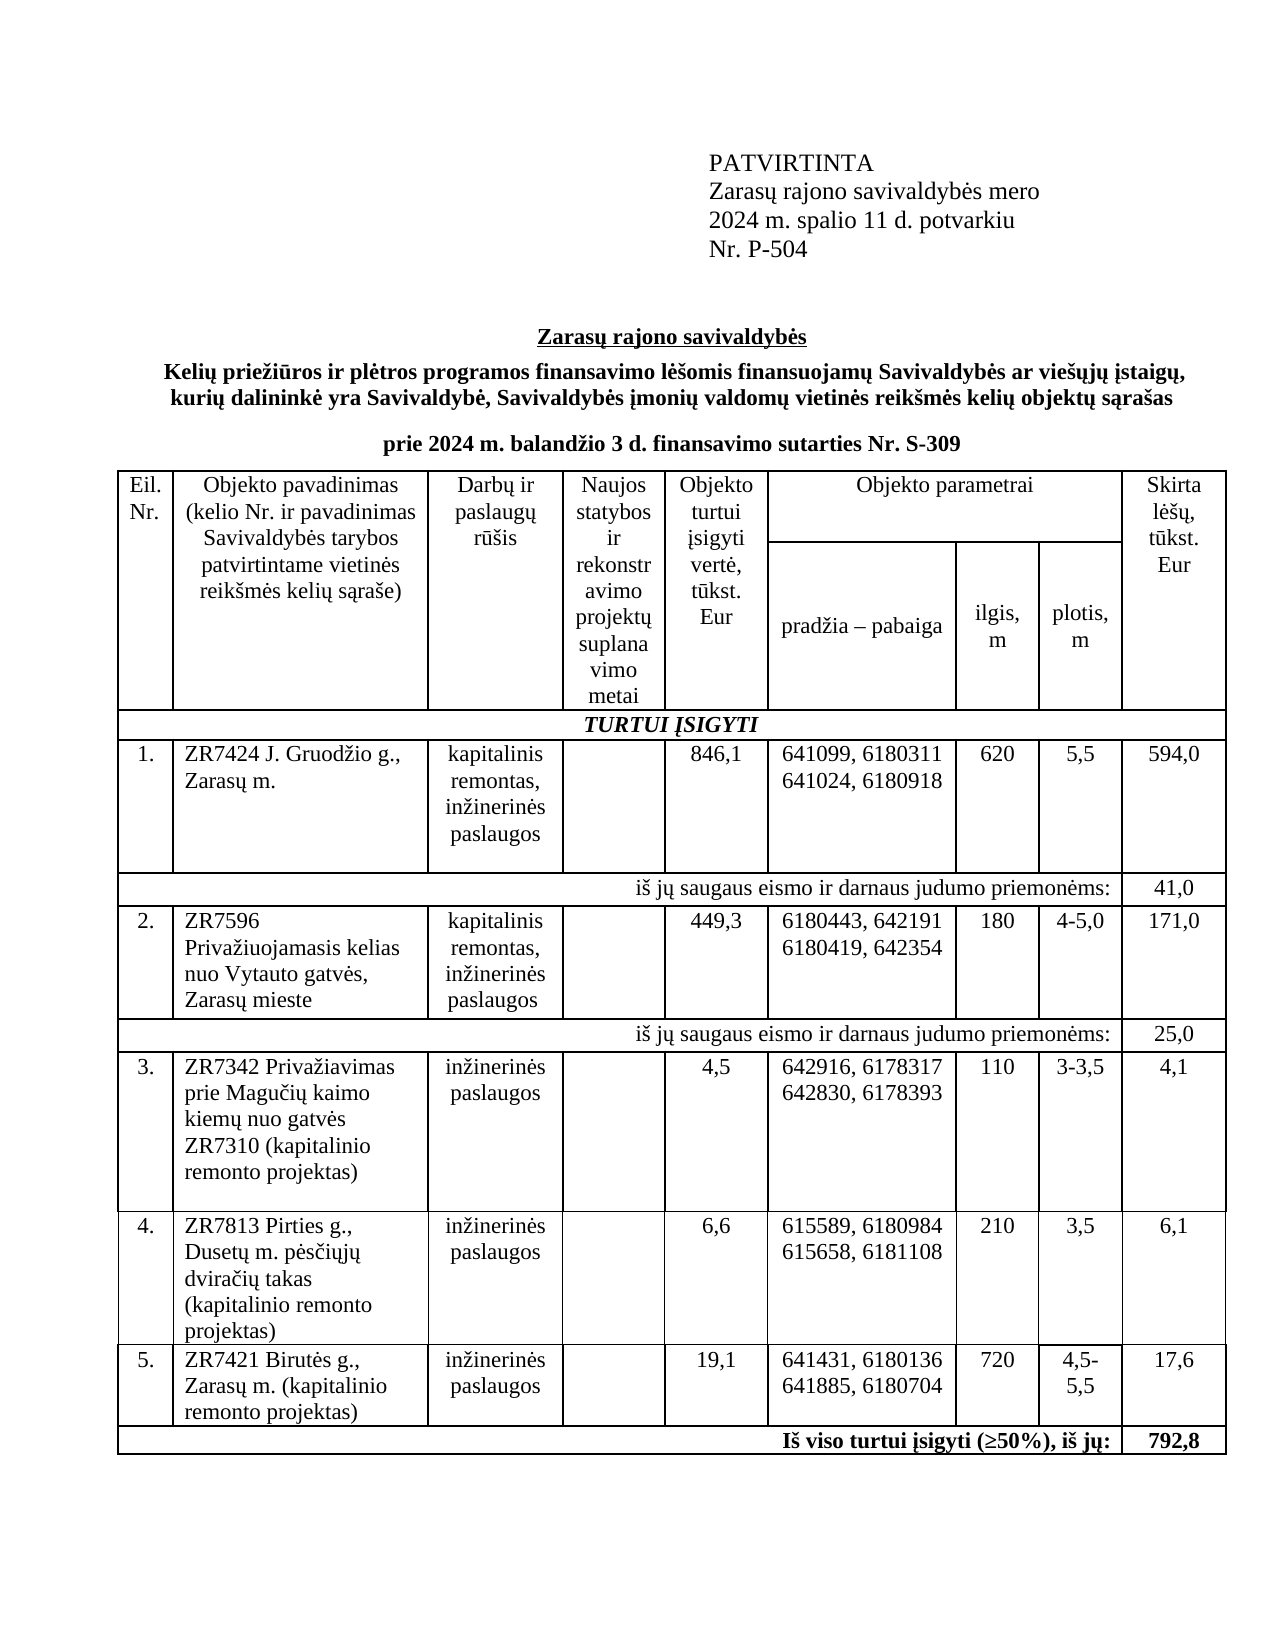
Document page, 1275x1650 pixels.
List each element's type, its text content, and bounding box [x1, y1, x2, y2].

text 2024 m. spalio 11 d. potvarkiu [118, 205, 1216, 234]
table_cell ZR7424 J. Gruodžio g., Zarasų m. [174, 741, 427, 872]
table_cell 19,1 [666, 1345, 767, 1425]
table_cell 620 [957, 741, 1038, 872]
table_cell plotis, m [1040, 543, 1121, 709]
table_cell 4-5,0 [1040, 907, 1121, 1018]
table_cell inžinerinės paslaugos [429, 1345, 562, 1425]
table_cell [563, 1212, 664, 1344]
table_cell 180 [957, 907, 1038, 1018]
table_cell Objekto pavadinimas (kelio Nr. ir pavadinimas Savivaldybės tarybos patvirtintame vietinės reikšmės kelių sąraše) [174, 472, 427, 709]
table_cell ZR7813 Pirties g., Dusetų m. pėsčiųjų dviračių takas (kapitalinio remonto projektas) [174, 1212, 428, 1344]
text Nr. P-504 [118, 234, 1216, 263]
table_cell 6,1 [1123, 1212, 1225, 1344]
table_cell 846,1 [666, 741, 767, 872]
table_cell 210 [957, 1212, 1038, 1344]
table_cell Objekto turtui įsigyti vertė, tūkst. Eur [666, 472, 767, 709]
table_cell Zarasų rajono savivaldybės [118, 321, 1226, 351]
table_cell pradžia – pabaiga [769, 543, 955, 709]
table_cell Darbų ir paslaugų rūšis [429, 472, 562, 709]
table_cell 5. [119, 1345, 172, 1425]
table_cell 4,1 [1123, 1053, 1225, 1211]
table_cell inžinerinės paslaugos [429, 1212, 562, 1344]
table_cell kapitalinis remontas, inžinerinės paslaugos [429, 907, 562, 1018]
table_cell 4,5-5,5 [1040, 1346, 1121, 1425]
table_cell Naujos statybos ir rekonstravimo projektų suplanavimo metai [564, 472, 664, 709]
table_cell Kelių priežiūros ir plėtros programos finansavimo lėšomis finansuojamų Savivaldybės ar viešųjų įstaigų, kurių dalininkė yra Savivaldybė, Savivaldybės įmonių valdomų vietinės reikšmės kelių objektų sąrašas [118, 351, 1226, 418]
table_cell 6,6 [665, 1212, 767, 1344]
table_cell iš jų saugaus eismo ir darnaus judumo priemonėms: [119, 874, 1121, 905]
table_cell 641099, 6180311 641024, 6180918 [769, 741, 955, 872]
table_cell [564, 741, 664, 872]
table_cell TURTUI ĮSIGYTI [119, 711, 1225, 738]
table_cell 5,5 [1040, 741, 1121, 872]
table_cell 110 [957, 1053, 1038, 1211]
table_cell ZR7342 Privažiavimas prie Magučių kaimo kiemų nuo gatvės ZR7310 (kapitalinio remonto projektas) [174, 1053, 427, 1211]
table_cell Objekto parametrai [769, 472, 1121, 541]
table_cell 17,6 [1123, 1345, 1225, 1425]
table_cell ZR7596 Privažiuojamasis kelias nuo Vytauto gatvės, Zarasų mieste [174, 907, 427, 1018]
table_cell 3-3,5 [1040, 1053, 1121, 1211]
table_cell 171,0 [1123, 907, 1225, 1018]
table_cell 3. [119, 1053, 172, 1211]
text PATVIRTINTA [118, 148, 1216, 176]
table_cell 4. [119, 1212, 173, 1344]
table_cell prie 2024 m. balandžio 3 d. finansavimo sutarties Nr. S-309 [118, 418, 1226, 469]
table_cell 6180443, 642191 6180419, 642354 [769, 907, 955, 1018]
table_cell 25,0 [1123, 1020, 1225, 1051]
table_cell Iš viso turtui įsigyti (≥50%), iš jų: [119, 1427, 1121, 1453]
table_cell [564, 1053, 664, 1211]
table_cell 2. [119, 907, 172, 1018]
table_cell [564, 907, 664, 1018]
table_cell Eil. Nr. [119, 472, 172, 709]
table_cell iš jų saugaus eismo ir darnaus judumo priemonėms: [119, 1020, 1121, 1051]
table_cell 1. [119, 741, 172, 872]
table_cell [564, 1345, 664, 1425]
table_cell Skirta lėšų, tūkst. Eur [1123, 472, 1225, 709]
table_cell kapitalinis remontas, inžinerinės paslaugos [429, 741, 562, 872]
table_cell ilgis, m [957, 543, 1038, 709]
table_cell 792,8 [1123, 1427, 1225, 1453]
table_cell 449,3 [666, 907, 767, 1018]
table_cell 641431, 6180136 641885, 6180704 [769, 1345, 955, 1425]
table_cell 41,0 [1123, 874, 1225, 905]
table_cell ZR7421 Birutės g., Zarasų m. (kapitalinio remonto projektas) [174, 1345, 427, 1425]
table_cell 594,0 [1123, 741, 1225, 872]
table_header [118, 291, 1226, 321]
table_cell inžinerinės paslaugos [429, 1053, 562, 1211]
table_cell 4,5 [666, 1053, 767, 1211]
table_cell 615589, 6180984 615658, 6181108 [768, 1212, 956, 1344]
table_cell 720 [957, 1345, 1038, 1425]
table_cell 642916, 6178317 642830, 6178393 [769, 1053, 955, 1211]
text Zarasų rajono savivaldybės mero [118, 176, 1216, 205]
table_cell 3,5 [1039, 1212, 1122, 1344]
